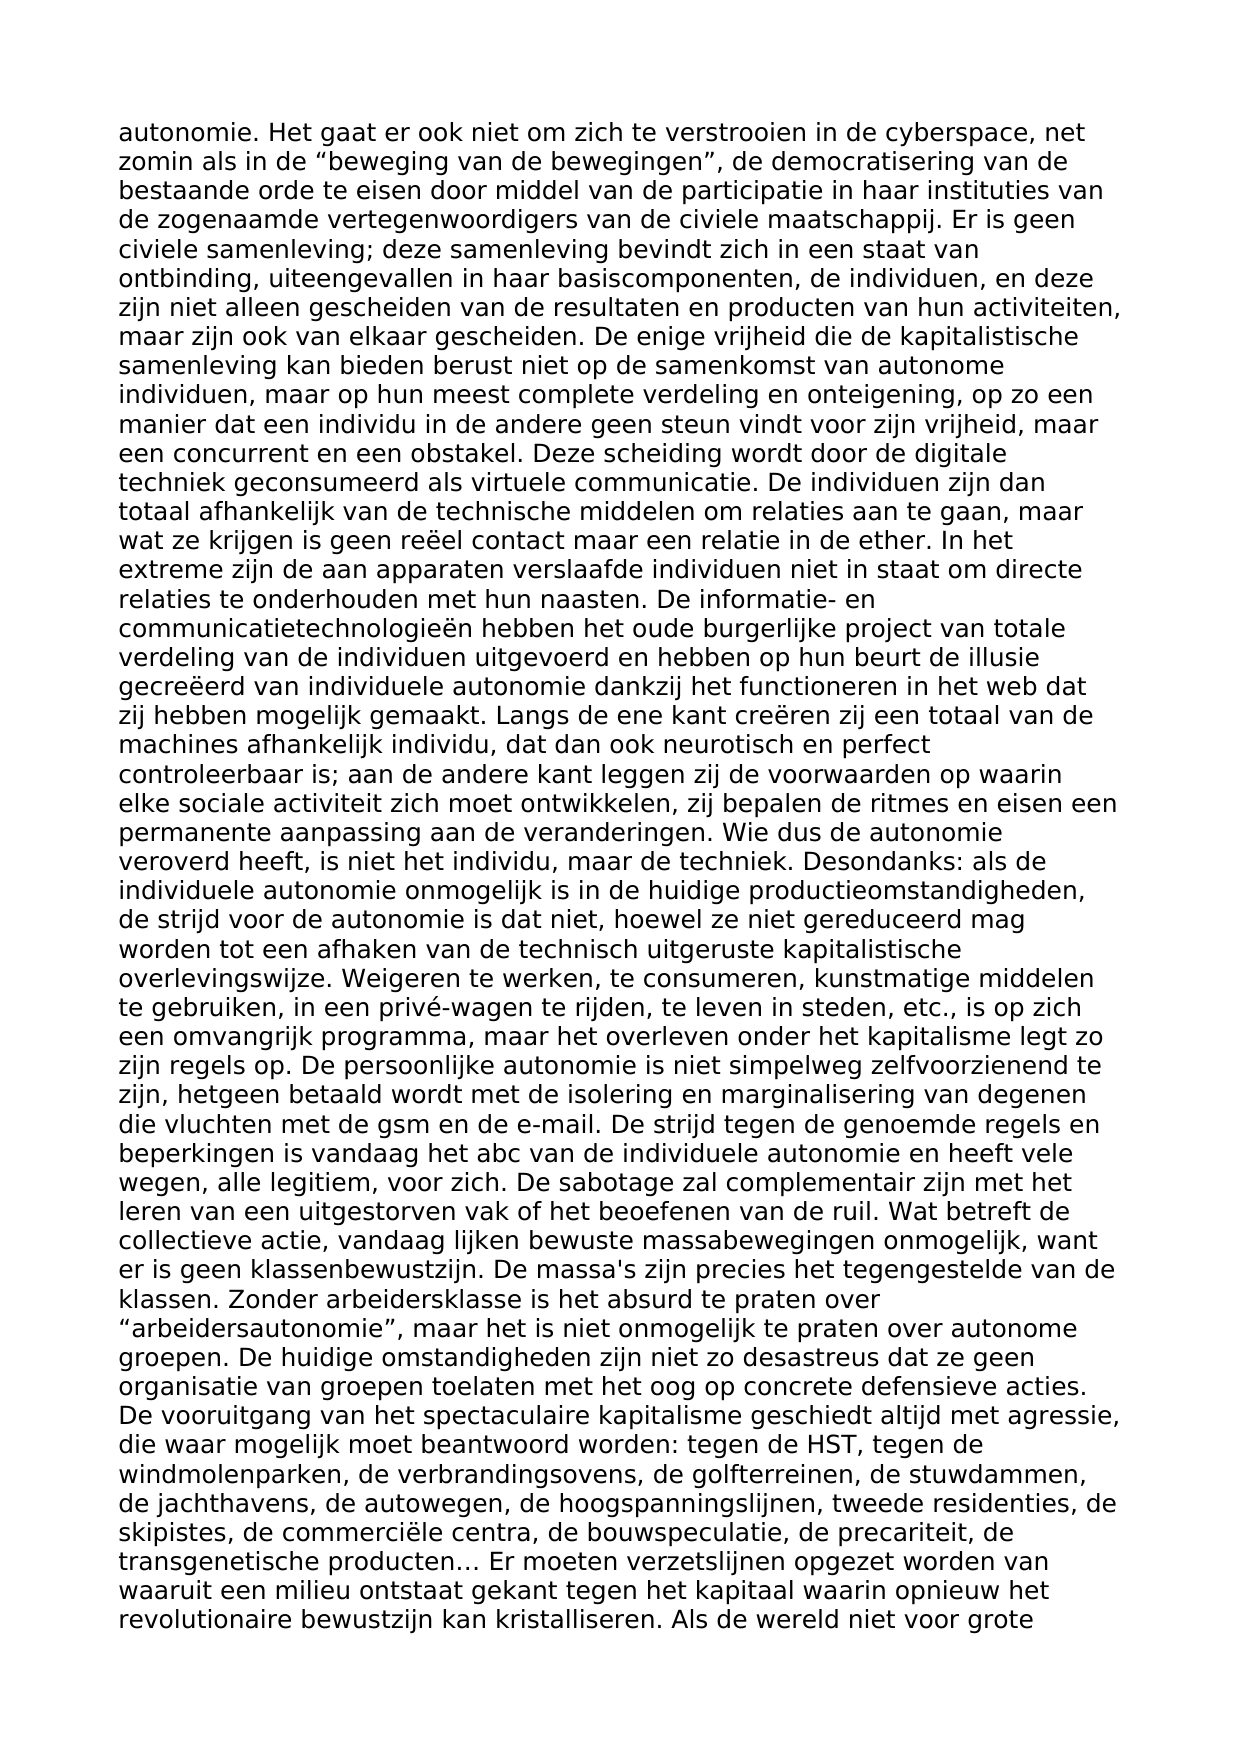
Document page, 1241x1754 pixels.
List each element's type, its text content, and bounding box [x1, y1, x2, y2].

text autonomie. Het gaat er ook niet om zich te verstrooien in de cyberspace, net zomin als in de “beweging van de bewegingen”, de democratisering van de bestaande orde te eisen door middel van de participatie in haar instituties van de zogenaamde vertegenwoordigers van de civiele maatschappij. Er is geen civiele samenleving; deze samenleving bevindt zich in een staat van ontbinding, uiteengevallen in haar basiscomponenten, de individuen, en deze zijn niet alleen gescheiden van de resultaten en producten van hun activiteiten, maar zijn ook van elkaar gescheiden. De enige vrijheid die de kapitalistische samenleving kan bieden berust niet op de samenkomst van autonome individuen, maar op hun meest complete verdeling en onteigening, op zo een manier dat een individu in de andere geen steun vindt voor zijn vrijheid, maar een concurrent en een obstakel. Deze scheiding wordt door de digitale techniek geconsumeerd als virtuele communicatie. De individuen zijn dan totaal afhankelijk van de technische middelen om relaties aan te gaan, maar wat ze krijgen is geen reëel contact maar een relatie in de ether. In het extreme zijn de aan apparaten verslaafde individuen niet in staat om directe relaties te onderhouden met hun naasten. De informatie- en communicatietechnologieën hebben het oude burgerlijke project van totale verdeling van de individuen uitgevoerd en hebben op hun beurt de illusie gecreëerd van individuele autonomie dankzij het functioneren in het web dat zij hebben mogelijk gemaakt. Langs de ene kant creëren zij een totaal van de machines afhankelijk individu, dat dan ook neurotisch en perfect controleerbaar is; aan de andere kant leggen zij de voorwaarden op waarin elke sociale activiteit zich moet ontwikkelen, zij bepalen de ritmes en eisen een permanente aanpassing aan de veranderingen. Wie dus de autonomie veroverd heeft, is niet het individu, maar de techniek. Desondanks: als de individuele autonomie onmogelijk is in de huidige productieomstandigheden, de strijd voor de autonomie is dat niet, hoewel ze niet gereduceerd mag worden tot een afhaken van de technisch uitgeruste kapitalistische overlevingswijze. Weigeren te werken, te consumeren, kunstmatige middelen te gebruiken, in een privé-wagen te rijden, te leven in steden, etc., is op zich een omvangrijk programma, maar het overleven onder het kapitalisme legt zo zijn regels op. De persoonlijke autonomie is niet simpelweg zelfvoorzienend te zijn, hetgeen betaald wordt met de isolering en marginalisering van degenen die vluchten met de gsm en de e-mail. De strijd tegen de genoemde regels en beperkingen is vandaag het abc van de individuele autonomie en heeft vele wegen, alle legitiem, voor zich. De sabotage zal complementair zijn met het leren van een uitgestorven vak of het beoefenen van de ruil. Wat betreft de collectieve actie, vandaag lijken bewuste massabewegingen onmogelijk, want er is geen klassenbewustzijn. De massa's zijn precies het tegengestelde van de klassen. Zonder arbeidersklasse is het absurd te praten over “arbeidersautonomie”, maar het is niet onmogelijk te praten over autonome groepen. De huidige omstandigheden zijn niet zo desastreus dat ze geen organisatie van groepen toelaten met het oog op concrete defensieve acties. De vooruitgang van het spectaculaire kapitalisme geschiedt altijd met agressie, die waar mogelijk moet beantwoord worden: tegen de HST, tegen de windmolenparken, de verbrandingsovens, de golfterreinen, de stuwdammen, de jachthavens, de autowegen, de hoogspanningslijnen, tweede residenties, de skipistes, de commerciële centra, de bouwspeculatie, de precariteit, de transgenetische producten… Er moeten verzetslijnen opgezet worden van waaruit een milieu ontstaat gekant tegen het kapitaal waarin opnieuw het revolutionaire bewustzijn kan kristalliseren. Als de wereld niet voor grote [118, 118, 1122, 1635]
